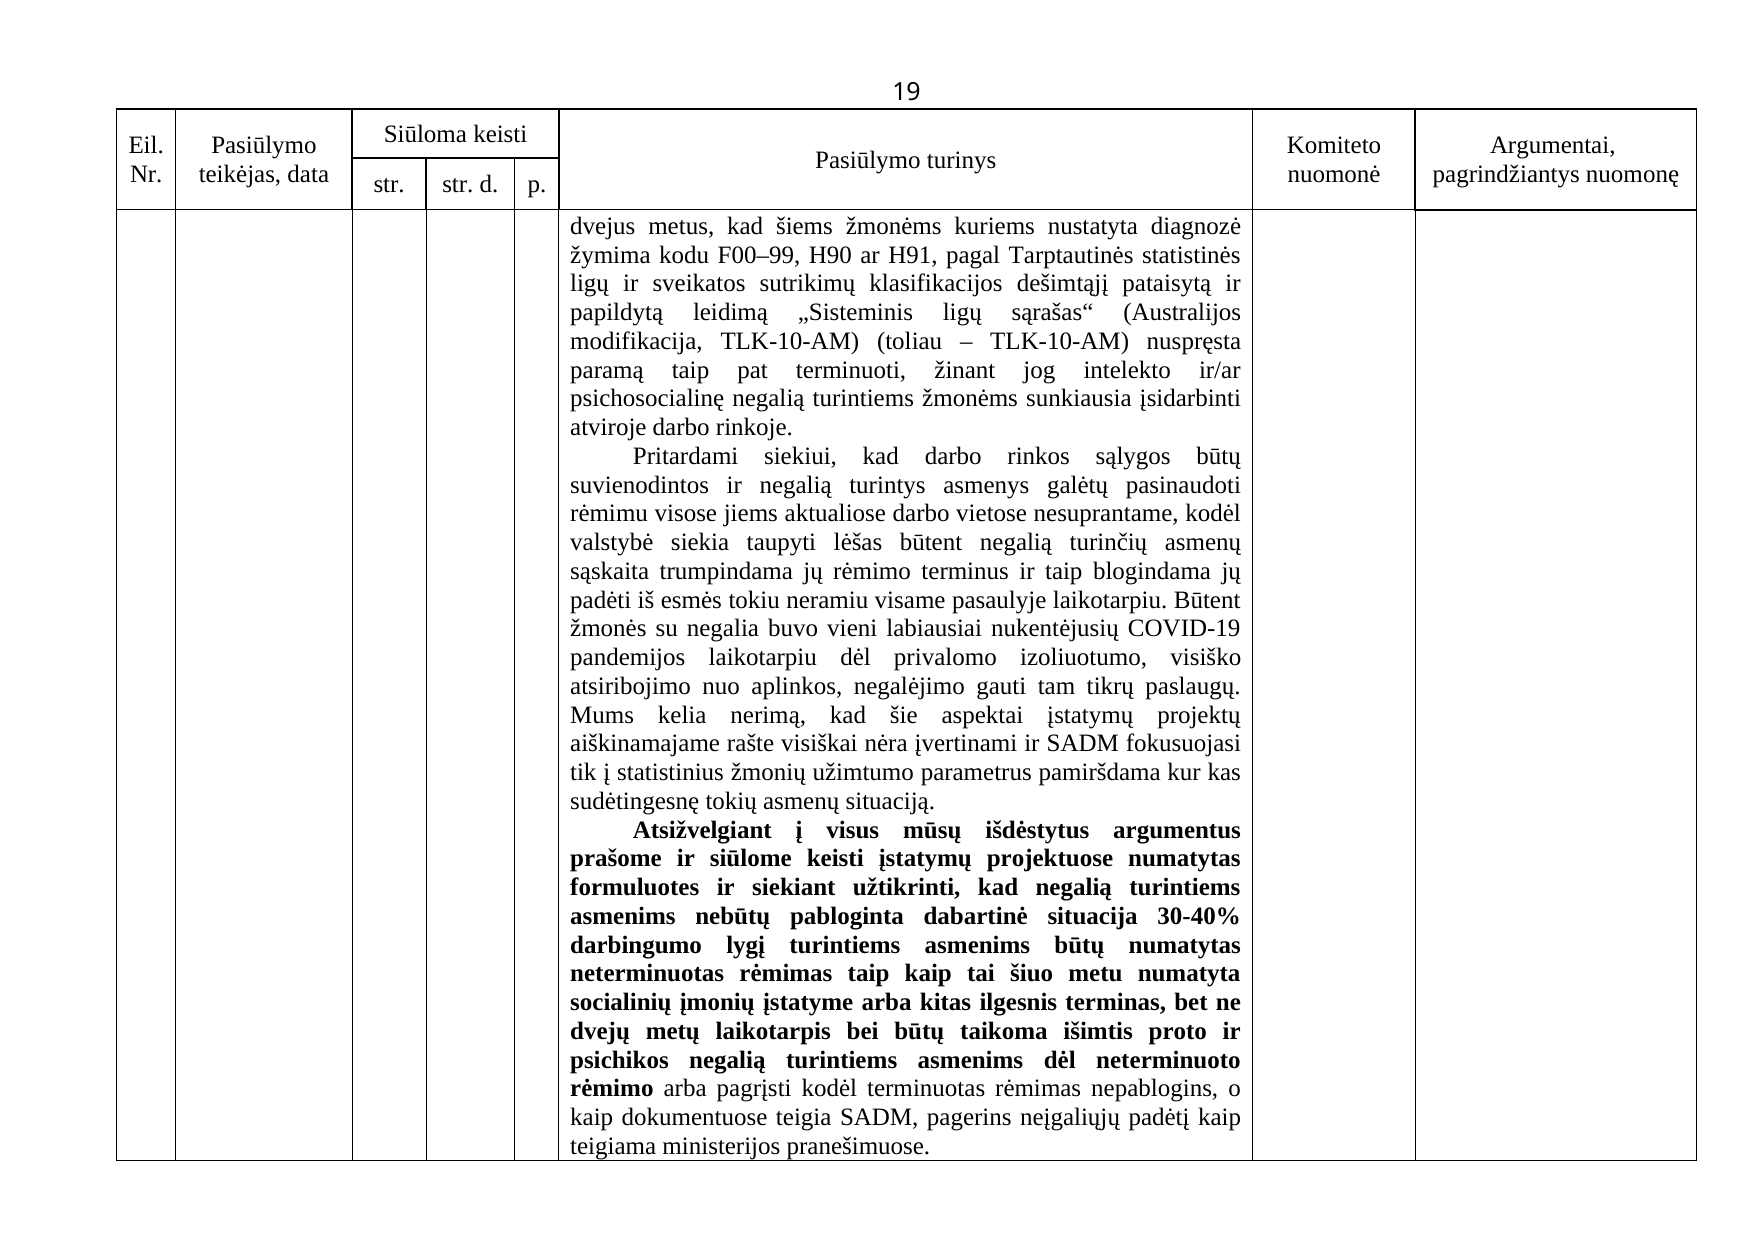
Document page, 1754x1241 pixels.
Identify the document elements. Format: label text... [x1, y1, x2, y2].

table_cell dvejus metus, kad šiems žmonėms kuriems nustatyta diagnozė žymima kodu F00–99, H90 ar H91, pagal Tarptautinės statistinės ligų ir sveikatos sutrikimų klasifikacijos dešimtąjį pataisytą ir papildytą leidimą „Sisteminis ligų sąrašas“ (Australijos modifikacija, TLK-10-AM) (toliau – TLK-10-AM) nuspręsta paramą taip pat terminuoti, žinant jog intelekto ir/ar psichosocialinę negalią turintiems žmonėms sunkiausia įsidarbinti atviroje darbo rinkoje. Pritardami siekiui, kad darbo rinkos sąlygos būtų suvienodintos ir negalią turintys asmenys galėtų pasinaudoti rėmimu visose jiems aktualiose darbo vietose nesuprantame, kodėl valstybė siekia taupyti lėšas būtent negalią turinčių asmenų sąskaita trumpindama jų rėmimo terminus ir taip blogindama jų padėti iš esmės tokiu neramiu visame pasaulyje laikotarpiu. Būtent žmonės su negalia buvo vieni labiausiai nukentėjusių COVID-19 pandemijos laikotarpiu dėl privalomo izoliuotumo, visiško atsiribojimo nuo aplinkos, negalėjimo gauti tam tikrų paslaugų. Mums kelia nerimą, kad šie aspektai įstatymų projektų aiškinamajame rašte visiškai nėra įvertinami ir SADM fokusuojasi tik į statistinius žmonių užimtumo parametrus pamiršdama kur kas sudėtingesnę tokių asmenų situaciją. Atsižvelgiant į visus mūsų išdėstytus argumentus prašome ir siūlome keisti įstatymų projektuose numatytas formuluotes ir siekiant užtikrinti, kad negalią turintiems asmenims nebūtų pabloginta dabartinė situacija 30-40% darbingumo lygį turintiems asmenims būtų numatytas neterminuotas rėmimas taip kaip tai šiuo metu numatyta socialinių įmonių įstatyme arba kitas ilgesnis terminas, bet ne dvejų metų laikotarpis bei būtų taikoma išimtis proto ir psichikos negalią turintiems asmenims dėl neterminuoto rėmimo arba pagrįsti kodėl terminuotas rėmimas nepablogins, o kaip dokumentuose teigia SADM, pagerins neįgaliųjų padėtį kaip teigiama ministerijos pranešimuose. [559, 210, 1252, 1160]
table_header Argumentai, pagrindžiantys nuomonę [1416, 110, 1696, 209]
table_cell [1253, 210, 1415, 1160]
table_cell [515, 210, 558, 1160]
table_cell [427, 210, 514, 1160]
table_header Eil. Nr. [117, 110, 175, 209]
table_header Pasiūlymo teikėjas, data [176, 110, 351, 209]
table_cell [1416, 211, 1696, 1160]
table_header Siūloma keisti [353, 110, 558, 157]
table_header Pasiūlymo turinys [560, 110, 1252, 209]
table_cell str. d. [427, 159, 514, 209]
table_cell [117, 210, 175, 1160]
table_cell [176, 210, 352, 1160]
table_header Komiteto nuomonė [1253, 110, 1414, 209]
table_cell str. [353, 159, 425, 209]
table_cell p. [515, 159, 558, 209]
table_cell [353, 210, 426, 1160]
